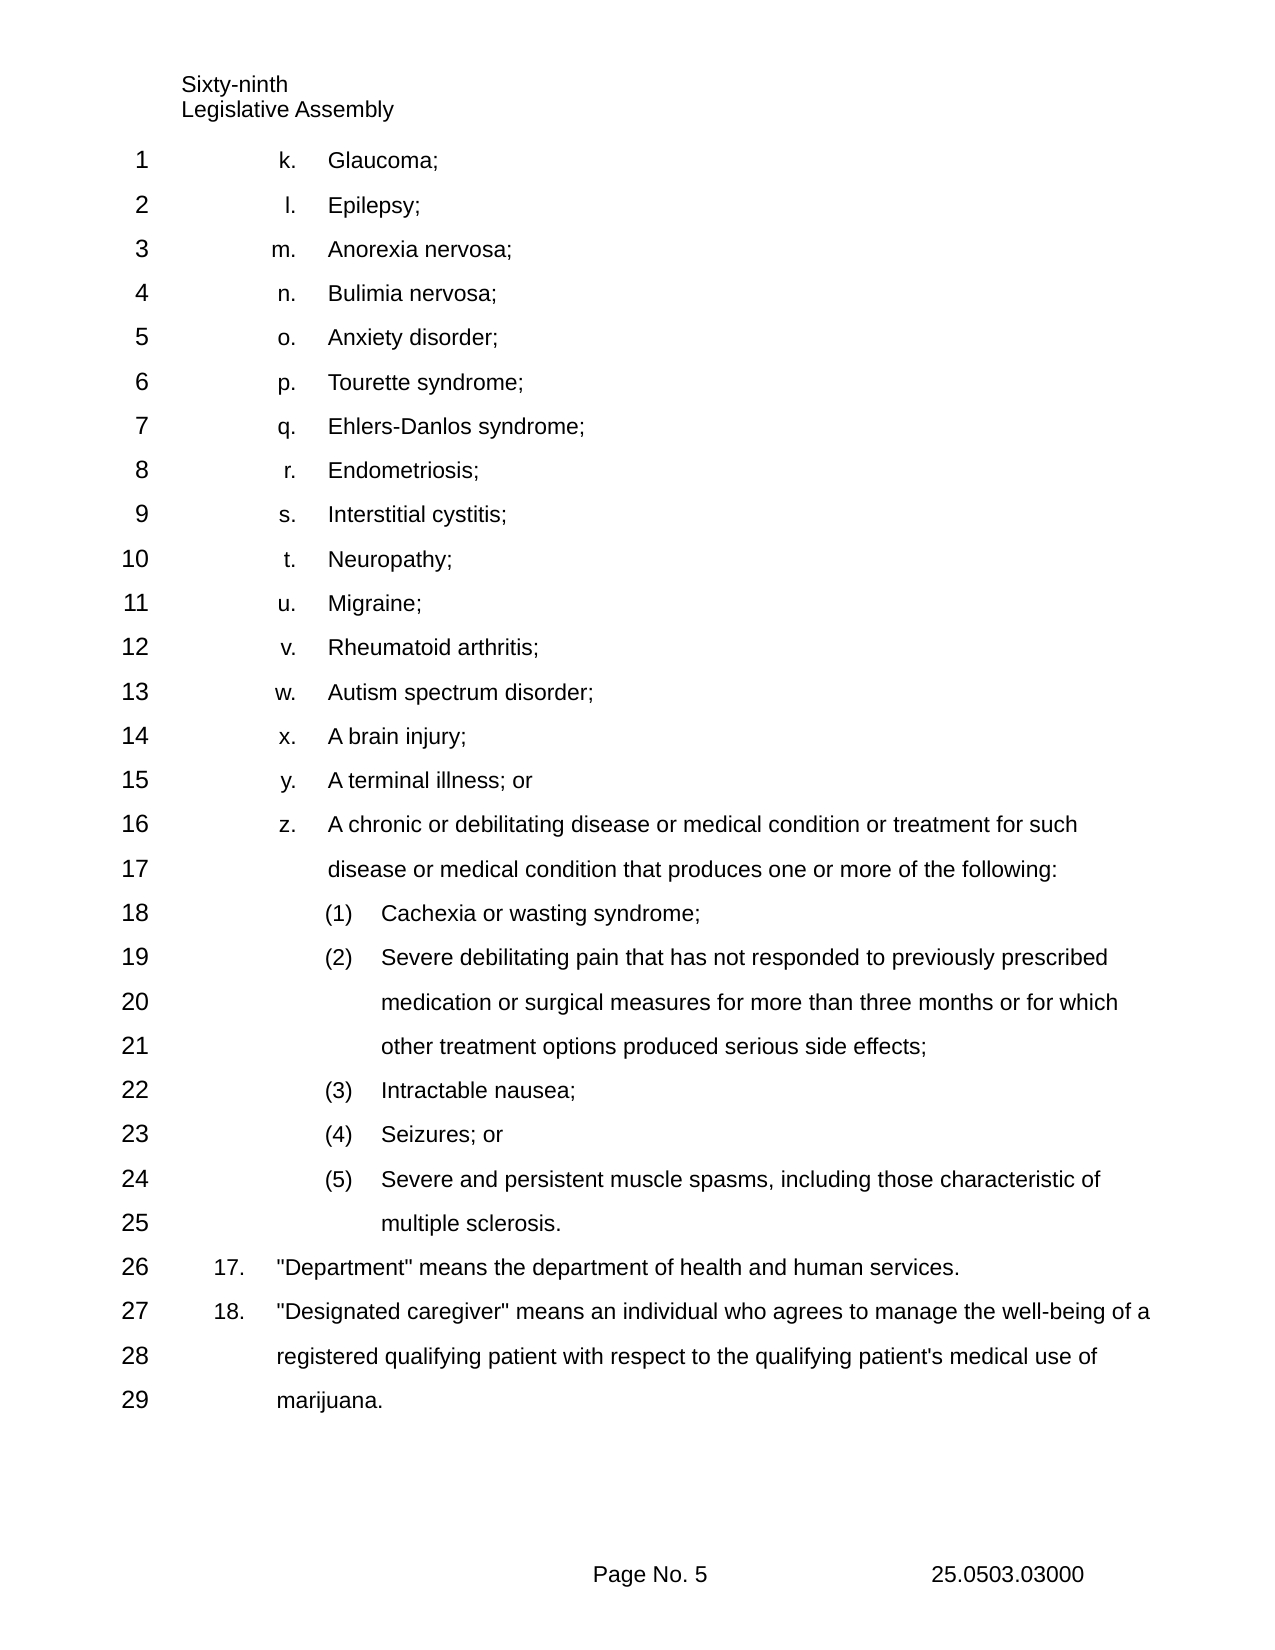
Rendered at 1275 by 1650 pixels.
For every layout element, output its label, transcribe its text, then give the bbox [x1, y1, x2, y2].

text o. Anxiety disorder; [181, 310, 1154, 355]
text n. Bulimia nervosa; [181, 266, 1154, 310]
text q. Ehlers‑Danlos syndrome; [181, 399, 1154, 443]
text (5) Severe and persistent muscle spasms, including those characteristic of multiple sclerosis. [181, 1152, 1154, 1240]
text r. Endometriosis; [181, 443, 1154, 487]
text 17. "Department" means the department of health and human services. [181, 1240, 1154, 1284]
text (2) Severe debilitating pain that has not responded to previously prescribed medication or surgical measures for more than three months or for which other treatment options produced serious side effects; [181, 930, 1154, 1063]
text k. Glaucoma; [181, 133, 1154, 178]
text y. A terminal illness; or [181, 753, 1154, 797]
text w. Autism spectrum disorder; [181, 664, 1154, 709]
text m. Anorexia nervosa; [181, 222, 1154, 266]
text l. Epilepsy; [181, 178, 1154, 222]
text v. Rheumatoid arthritis; [181, 620, 1154, 664]
text (4) Seizures; or [181, 1107, 1154, 1152]
text z. A chronic or debilitating disease or medical condition or treatment for such disease or medical condition that produces one or more of the following: [181, 797, 1154, 886]
text (3) Intractable nausea; [181, 1063, 1154, 1107]
text s. Interstitial cystitis; [181, 487, 1154, 532]
text x. A brain injury; [181, 709, 1154, 753]
text (1) Cachexia or wasting syndrome; [181, 886, 1154, 930]
text u. Migraine; [181, 576, 1154, 620]
text 18. "Designated caregiver" means an individual who agrees to manage the well‑being of a registered qualifying patient with respect to the qualifying patient's medical use of marijuana. [181, 1284, 1154, 1417]
text p. Tourette syndrome; [181, 355, 1154, 399]
text t. Neuropathy; [181, 532, 1154, 576]
